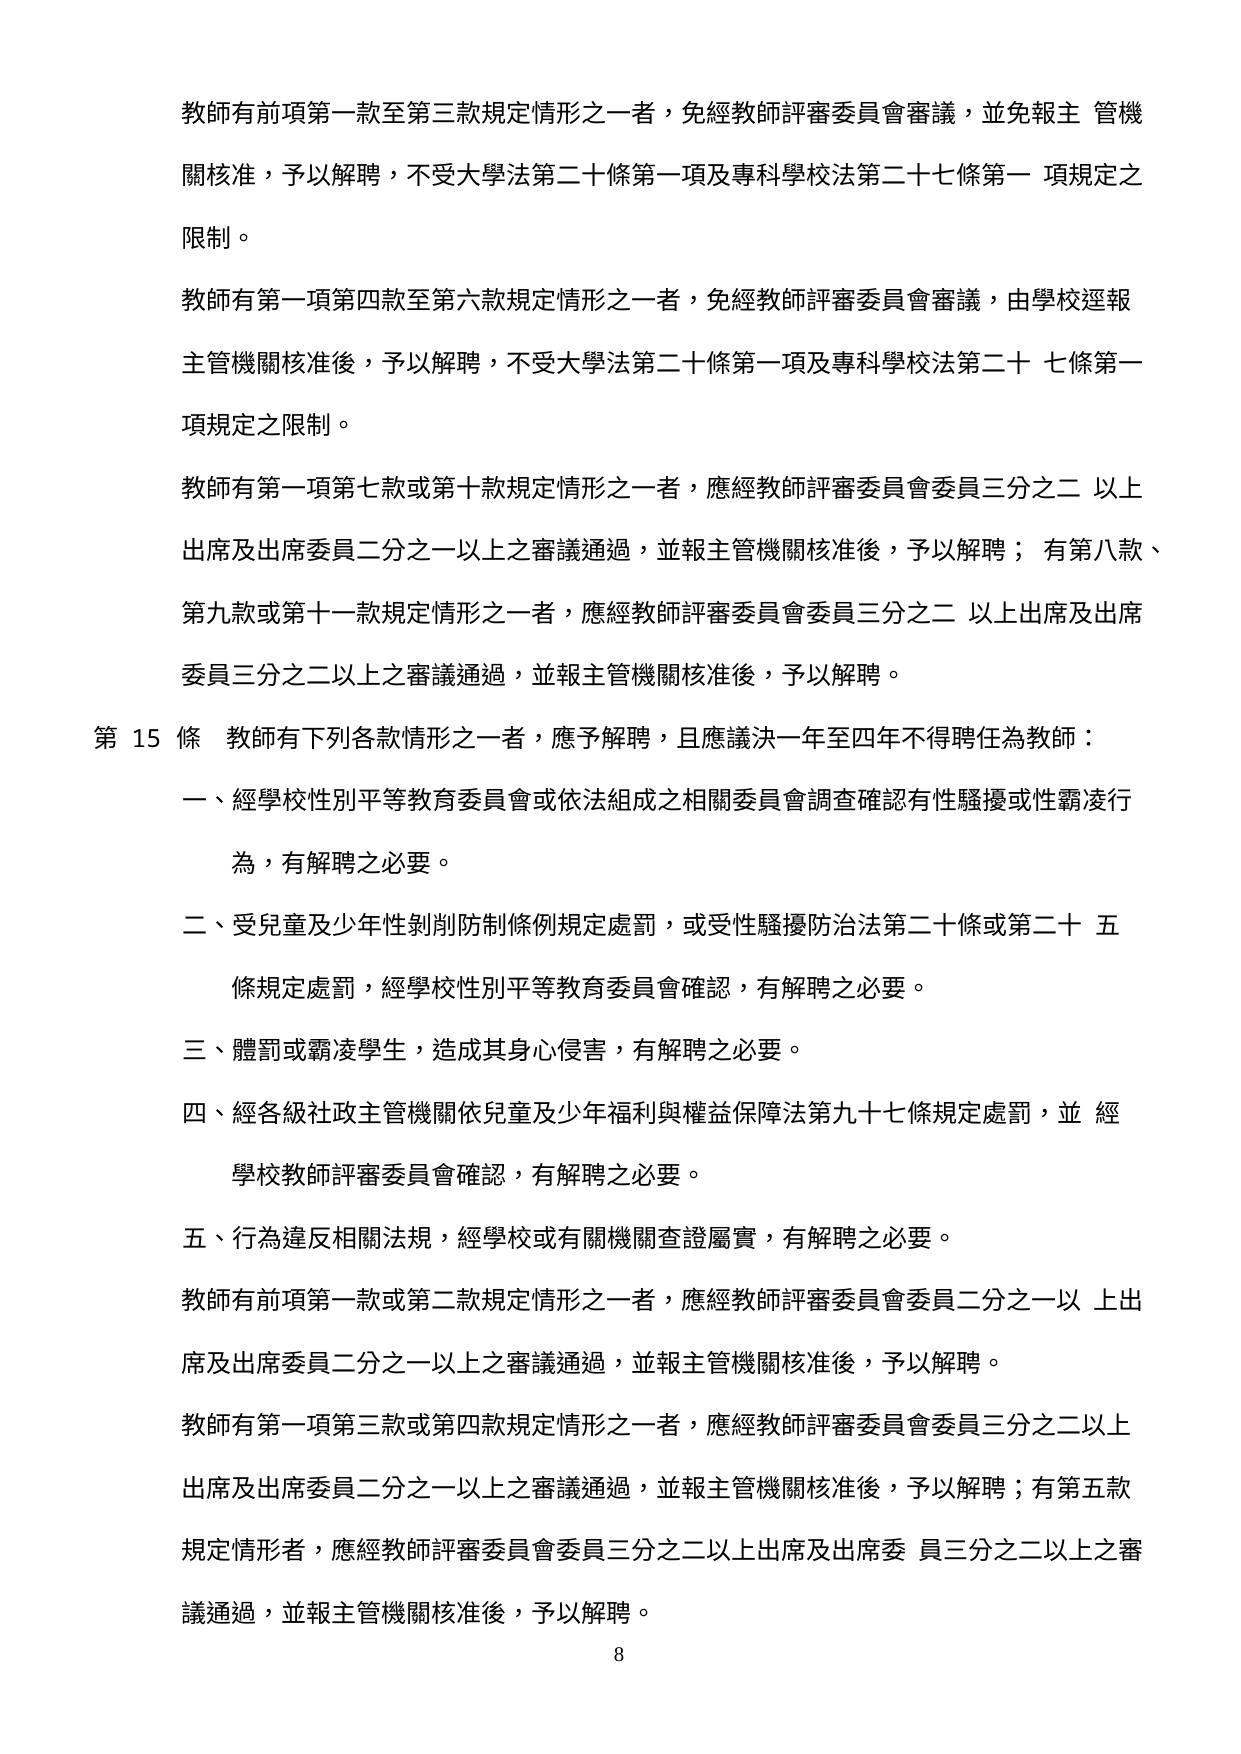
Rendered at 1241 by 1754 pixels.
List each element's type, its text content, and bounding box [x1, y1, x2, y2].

text 五、行為違反相關法規，經學校或有關機關查證屬實，有解聘之必要。 [182, 1194, 1144, 1257]
text 教師有前項第一款或第二款規定情形之一者，應經教師評審委員會委員二分之一以 上出席及出席委員二分之一以上之審議通過，並報主管機關核准後，予以解聘。 [181, 1257, 1144, 1382]
text 教師有第一項第四款至第六款規定情形之一者，免經教師評審委員會審議，由學校逕報主管機關核准後，予以解聘，不受大學法第二十條第一項及專科學校法第二十 七條第一項規定之限制。 [181, 257, 1144, 444]
text 三、體罰或霸凌學生，造成其身心侵害，有解聘之必要。 [182, 1007, 1144, 1069]
text 教師有第一項第七款或第十款規定情形之一者，應經教師評審委員會委員三分之二 以上出席及出席委員二分之一以上之審議通過，並報主管機關核准後，予以解聘； 有第八款、第九款或第十一款規定情形之一者，應經教師評審委員會委員三分之二 以上出席及出席委員三分之二以上之審議通過，並報主管機關核准後，予以解聘。 [181, 444, 1144, 694]
text 教師有前項第一款至第三款規定情形之一者，免經教師評審委員會審議，並免報主 管機關核准，予以解聘，不受大學法第二十條第一項及專科學校法第二十七條第一 項規定之限制。 [181, 69, 1144, 257]
text 四、經各級社政主管機關依兒童及少年福利與權益保障法第九十七條規定處罰，並 經學校教師評審委員會確認，有解聘之必要。 [182, 1069, 1144, 1194]
text 一、經學校性別平等教育委員會或依法組成之相關委員會調查確認有性騷擾或性霸凌行為，有解聘之必要。 [182, 757, 1144, 882]
text 二、受兒童及少年性剝削防制條例規定處罰，或受性騷擾防治法第二十條或第二十 五條規定處罰，經學校性別平等教育委員會確認，有解聘之必要。 [182, 882, 1144, 1007]
text 教師有第一項第三款或第四款規定情形之一者，應經教師評審委員會委員三分之二以上出席及出席委員二分之一以上之審議通過，並報主管機關核准後，予以解聘；有第五款規定情形者，應經教師評審委員會委員三分之二以上出席及出席委 員三分之二以上之審議通過，並報主管機關核准後，予以解聘。 [181, 1382, 1144, 1632]
text 第 15 條 教師有下列各款情形之一者，應予解聘，且應議決一年至四年不得聘任為教師： [94, 694, 1144, 757]
